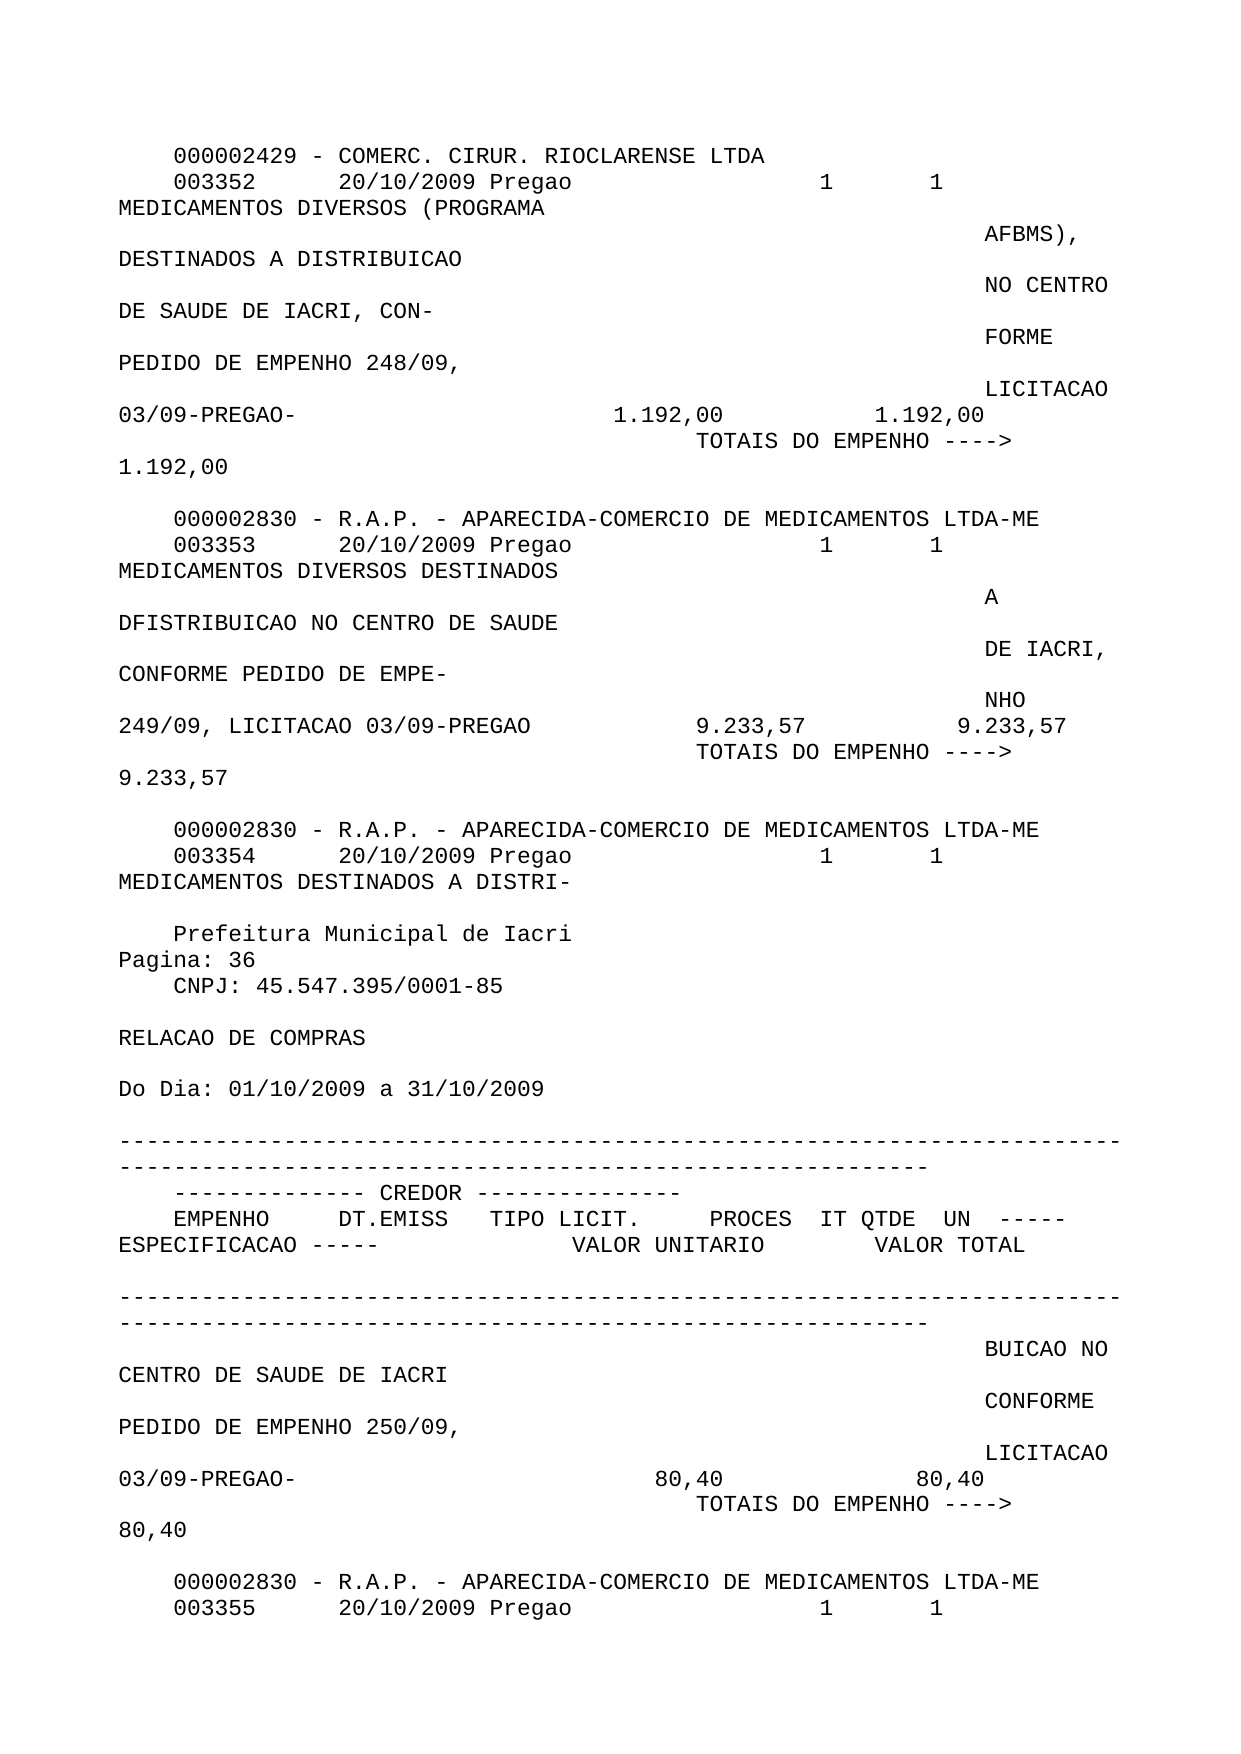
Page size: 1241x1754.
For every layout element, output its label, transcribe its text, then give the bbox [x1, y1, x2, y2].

text 000002830 - R.A.P. - APARECIDA-COMERCIO DE MEDICAMENTOS LTDA-ME [118, 1571, 1122, 1597]
text -------------- CREDOR --------------- [118, 1182, 1122, 1207]
text NHO 249/09, LICITACAO 03/09-PREGAO 9.233,57 9.233,57 [118, 689, 1122, 741]
text Prefeitura Municipal de Iacri Pagina: 36 [118, 922, 1122, 974]
text ------------------------------------------------------------------------------------------------------------------------------------ [118, 1104, 1122, 1182]
text 003352 20/10/2009 Pregao 1 1 MEDICAMENTOS DIVERSOS (PROGRAMA [118, 170, 1122, 222]
text FORME PEDIDO DE EMPENHO 248/09, [118, 326, 1122, 377]
text TOTAIS DO EMPENHO ----> 80,40 [118, 1493, 1122, 1545]
text 000002429 - COMERC. CIRUR. RIOCLARENSE LTDA [118, 144, 1122, 170]
text TOTAIS DO EMPENHO ----> 9.233,57 [118, 741, 1122, 792]
text EMPENHO DT.EMISS TIPO LICIT. PROCES IT QTDE UN ----- ESPECIFICACAO ----- VALOR UNITARIO VALOR TOTAL [118, 1207, 1122, 1259]
text 003355 20/10/2009 Pregao 1 1 [118, 1597, 1122, 1622]
text 003354 20/10/2009 Pregao 1 1 MEDICAMENTOS DESTINADOS A DISTRI- [118, 844, 1122, 896]
text A DFISTRIBUICAO NO CENTRO DE SAUDE [118, 585, 1122, 637]
text LICITACAO 03/09-PREGAO- 1.192,00 1.192,00 [118, 377, 1122, 429]
text 000002830 - R.A.P. - APARECIDA-COMERCIO DE MEDICAMENTOS LTDA-ME [118, 818, 1122, 844]
text BUICAO NO CENTRO DE SAUDE DE IACRI [118, 1337, 1122, 1389]
text TOTAIS DO EMPENHO ----> 1.192,00 [118, 429, 1122, 481]
text DE IACRI, CONFORME PEDIDO DE EMPE- [118, 637, 1122, 689]
text 003353 20/10/2009 Pregao 1 1 MEDICAMENTOS DIVERSOS DESTINADOS [118, 533, 1122, 585]
text CNPJ: 45.547.395/0001-85 [118, 974, 1122, 1000]
text LICITACAO 03/09-PREGAO- 80,40 80,40 [118, 1441, 1122, 1493]
text CONFORME PEDIDO DE EMPENHO 250/09, [118, 1389, 1122, 1441]
text Do Dia: 01/10/2009 a 31/10/2009 [118, 1052, 1122, 1104]
text ------------------------------------------------------------------------------------------------------------------------------------ [118, 1259, 1122, 1337]
text RELACAO DE COMPRAS [118, 1000, 1122, 1052]
text AFBMS), DESTINADOS A DISTRIBUICAO [118, 222, 1122, 274]
text NO CENTRO DE SAUDE DE IACRI, CON- [118, 274, 1122, 326]
text 000002830 - R.A.P. - APARECIDA-COMERCIO DE MEDICAMENTOS LTDA-ME [118, 507, 1122, 533]
